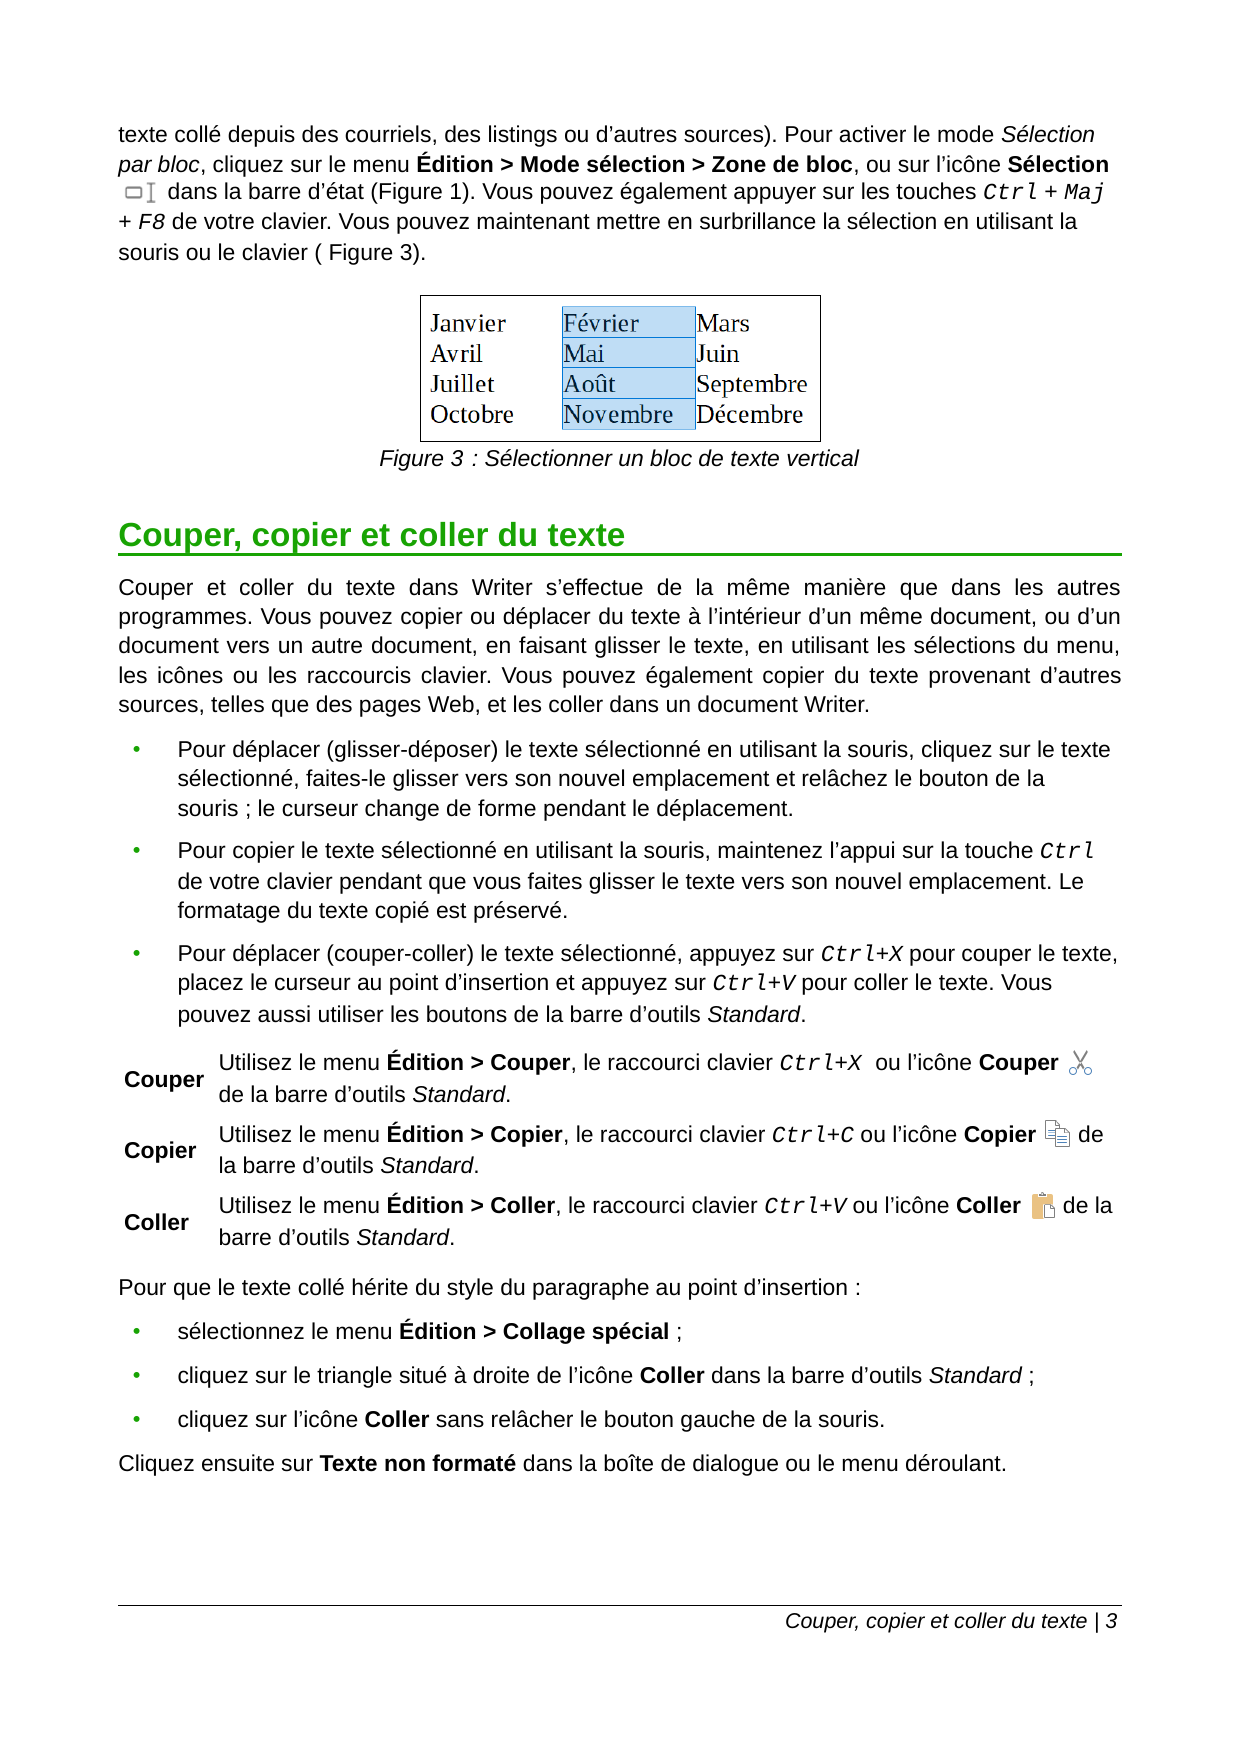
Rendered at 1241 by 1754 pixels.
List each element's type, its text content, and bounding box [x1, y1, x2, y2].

list Pour déplacer (glisser-déposer) le texte sélectionné en utilisant la souris, cliquez sur le texte sélectionné, faites-le glisser vers son nouvel emplacement et relâchez le bouton de la souris ; le curseur change de forme pendant le déplacement. [133, 732, 1122, 821]
text Figure 3 : Sélectionner un bloc de texte vertical [118, 441, 1122, 471]
table_cell Copier [118, 1113, 213, 1184]
table_header Utilisez le menu Édition > Couper, le raccourci clavier Ctrl+X ou l’icône Couper de la barre d’outils Standard. [213, 1041, 1122, 1113]
list cliquez sur le triangle situé à droite de l’icône Coller dans la barre d’outils Standard ; [133, 1358, 1122, 1388]
picture [1065, 1047, 1095, 1077]
picture [1042, 1118, 1072, 1148]
text texte collé depuis des courriels, des listings ou d’autres sources). Pour activer le mode Sélection par bloc, cliquez sur le menu Édition > Mode sélection > Zone de bloc, ou sur l’icône Sélection dans la barre d’état (Figure 1). Vous pouvez également appuyer sur les touches Ctrl + Maj + F8 de votre clavier. Vous pouvez maintenant mettre en surbrillance la sélection en utilisant la souris ou le clavier ( Figure 3). [118, 118, 1122, 266]
picture [421, 296, 820, 441]
list Pour déplacer (couper-coller) le texte sélectionné, appuyez sur Ctrl+X pour couper le texte, placez le curseur au point d’insertion et appuyez sur Ctrl+V pour coller le texte. Vous pouvez aussi utiliser les boutons de la barre d’outils Standard. [133, 938, 1122, 1027]
subtitle Couper, copier et coller du texte [118, 515, 1122, 553]
table_cell Utilisez le menu Édition > Coller, le raccourci clavier Ctrl+V ou l’icône Coller de la barre d’outils Standard. [213, 1184, 1122, 1256]
picture [1027, 1190, 1057, 1220]
table_cell Utilisez le menu Édition > Copier, le raccourci clavier Ctrl+C ou l’icône Copier de la barre d’outils Standard. [213, 1113, 1122, 1184]
text Pour que le texte collé hérite du style du paragraphe au point d’insertion : [118, 1270, 1122, 1300]
list Pour copier le texte sélectionné en utilisant la souris, maintenez l’appui sur la touche Ctrl de votre clavier pendant que vous faites glisser le texte vers son nouvel emplacement. Le formatage du texte copié est préservé. [133, 835, 1122, 924]
table_header Couper [118, 1041, 213, 1113]
list sélectionnez le menu Édition > Collage spécial ; [133, 1314, 1122, 1344]
table_cell Coller [118, 1184, 213, 1256]
text Couper et coller du texte dans Writer s’effectue de la même manière que dans les autres programmes. Vous pouvez copier ou déplacer du texte à l’intérieur d’un même document, ou d’un document vers un autre document, en faisant glisser le texte, en utilisant les sélections du menu, les icônes ou les raccourcis clavier. Vous pouvez également copier du texte provenant d’autres sources, telles que des pages Web, et les coller dans un document Writer. [118, 570, 1122, 718]
text Cliquez ensuite sur Texte non formaté dans la boîte de dialogue ou le menu déroulant. [118, 1447, 1122, 1476]
list cliquez sur l’icône Coller sans relâcher le bouton gauche de la souris. [133, 1403, 1122, 1432]
picture [118, 182, 162, 203]
